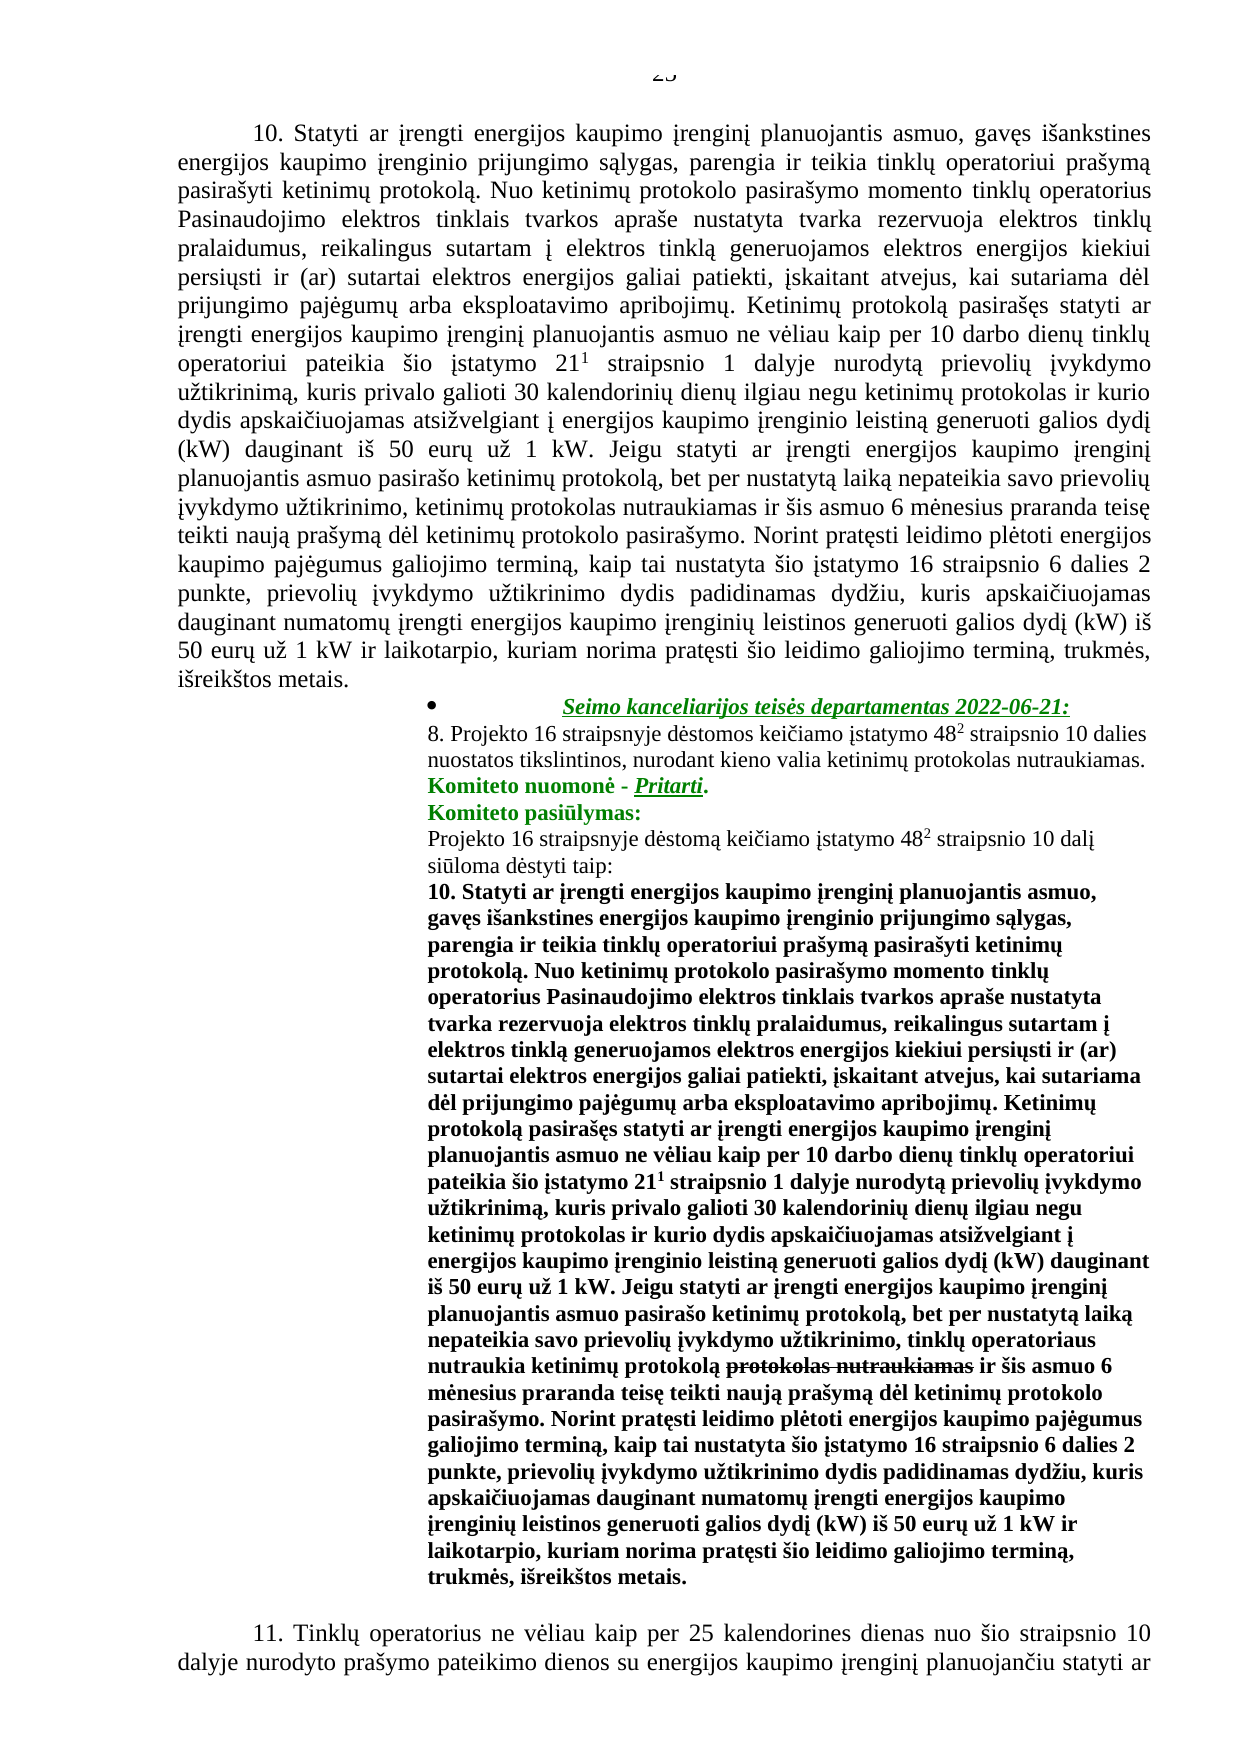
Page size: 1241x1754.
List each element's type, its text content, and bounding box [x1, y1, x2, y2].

text 10. Statyti ar įrengti energijos kaupimo įrenginį planuojantis asmuo, gavęs išankstines energijos kaupimo įrenginio prijungimo sąlygas, parengia ir teikia tinklų operatoriui prašymą pasirašyti ketinimų protokolą. Nuo ketinimų protokolo pasirašymo momento tinklų operatorius Pasinaudojimo elektros tinklais tvarkos apraše nustatyta tvarka rezervuoja elektros tinklų pralaidumus, reikalingus sutartam į elektros tinklą generuojamos elektros energijos kiekiui persiųsti ir (ar) sutartai elektros energijos galiai patiekti, įskaitant atvejus, kai sutariama dėl prijungimo pajėgumų arba eksploatavimo apribojimų. Ketinimų protokolą pasirašęs statyti ar įrengti energijos kaupimo įrenginį planuojantis asmuo ne vėliau kaip per 10 darbo dienų tinklų operatoriui pateikia šio įstatymo 211 straipsnio 1 dalyje nurodytą prievolių įvykdymo užtikrinimą, kuris privalo galioti 30 kalendorinių dienų ilgiau negu ketinimų protokolas ir kurio dydis apskaičiuojamas atsižvelgiant į energijos kaupimo įrenginio leistiną generuoti galios dydį (kW) dauginant iš 50 eurų už 1 kW. Jeigu statyti ar įrengti energijos kaupimo įrenginį planuojantis asmuo pasirašo ketinimų protokolą, bet per nustatytą laiką nepateikia savo prievolių įvykdymo užtikrinimo, ketinimų protokolas nutraukiamas ir šis asmuo 6 mėnesius praranda teisę teikti naują prašymą dėl ketinimų protokolo pasirašymo. Norint pratęsti leidimo plėtoti energijos kaupimo pajėgumus galiojimo terminą, kaip tai nustatyta šio įstatymo 16 straipsnio 6 dalies 2 punkte, prievolių įvykdymo užtikrinimo dydis padidinamas dydžiu, kuris apskaičiuojamas dauginant numatomų įrengti energijos kaupimo įrenginių leistinos generuoti galios dydį (kW) iš 50 eurų už 1 kW ir laikotarpio, kuriam norima pratęsti šio leidimo galiojimo terminą, trukmės, išreikštos metais. [177, 118, 1152, 693]
text Komiteto nuomonė - Pritarti. [427, 773, 1152, 799]
text Projekto 16 straipsnyje dėstomą keičiamo įstatymo 482 straipsnio 10 dalį siūloma dėstyti taip: [427, 825, 1152, 878]
text 10. Statyti ar įrengti energijos kaupimo įrenginį planuojantis asmuo, gavęs išankstines energijos kaupimo įrenginio prijungimo sąlygas, parengia ir teikia tinklų operatoriui prašymą pasirašyti ketinimų protokolą. Nuo ketinimų protokolo pasirašymo momento tinklų operatorius Pasinaudojimo elektros tinklais tvarkos apraše nustatyta tvarka rezervuoja elektros tinklų pralaidumus, reikalingus sutartam į elektros tinklą generuojamos elektros energijos kiekiui persiųsti ir (ar) sutartai elektros energijos galiai patiekti, įskaitant atvejus, kai sutariama dėl prijungimo pajėgumų arba eksploatavimo apribojimų. Ketinimų protokolą pasirašęs statyti ar įrengti energijos kaupimo įrenginį planuojantis asmuo ne vėliau kaip per 10 darbo dienų tinklų operatoriui pateikia šio įstatymo 211 straipsnio 1 dalyje nurodytą prievolių įvykdymo užtikrinimą, kuris privalo galioti 30 kalendorinių dienų ilgiau negu ketinimų protokolas ir kurio dydis apskaičiuojamas atsižvelgiant į energijos kaupimo įrenginio leistiną generuoti galios dydį (kW) dauginant iš 50 eurų už 1 kW. Jeigu statyti ar įrengti energijos kaupimo įrenginį planuojantis asmuo pasirašo ketinimų protokolą, bet per nustatytą laiką nepateikia savo prievolių įvykdymo užtikrinimo, tinklų operatoriaus nutraukia ketinimų protokolą protokolas nutraukiamas ir šis asmuo 6 mėnesius praranda teisę teikti naują prašymą dėl ketinimų protokolo pasirašymo. Norint pratęsti leidimo plėtoti energijos kaupimo pajėgumus galiojimo terminą, kaip tai nustatyta šio įstatymo 16 straipsnio 6 dalies 2 punkte, prievolių įvykdymo užtikrinimo dydis padidinamas dydžiu, kuris apskaičiuojamas dauginant numatomų įrengti energijos kaupimo įrenginių leistinos generuoti galios dydį (kW) iš 50 eurų už 1 kW ir laikotarpio, kuriam norima pratęsti šio leidimo galiojimo terminą, trukmės, išreikštos metais. [427, 878, 1152, 1589]
text 8. Projekto 16 straipsnyje dėstomos keičiamo įstatymo 482 straipsnio 10 dalies nuostatos tikslintinos, nurodant kieno valia ketinimų protokolas nutraukiamas. [427, 720, 1152, 773]
text 11. Tinklų operatorius ne vėliau kaip per 25 kalendorines dienas nuo šio straipsnio 10 dalyje nurodyto prašymo pateikimo dienos su energijos kaupimo įrenginį planuojančiu statyti ar [177, 1618, 1152, 1676]
list Seimo kanceliarijos teisės departamentas 2022-06-21: [427, 693, 1152, 720]
text Komiteto pasiūlymas: [427, 799, 1152, 825]
